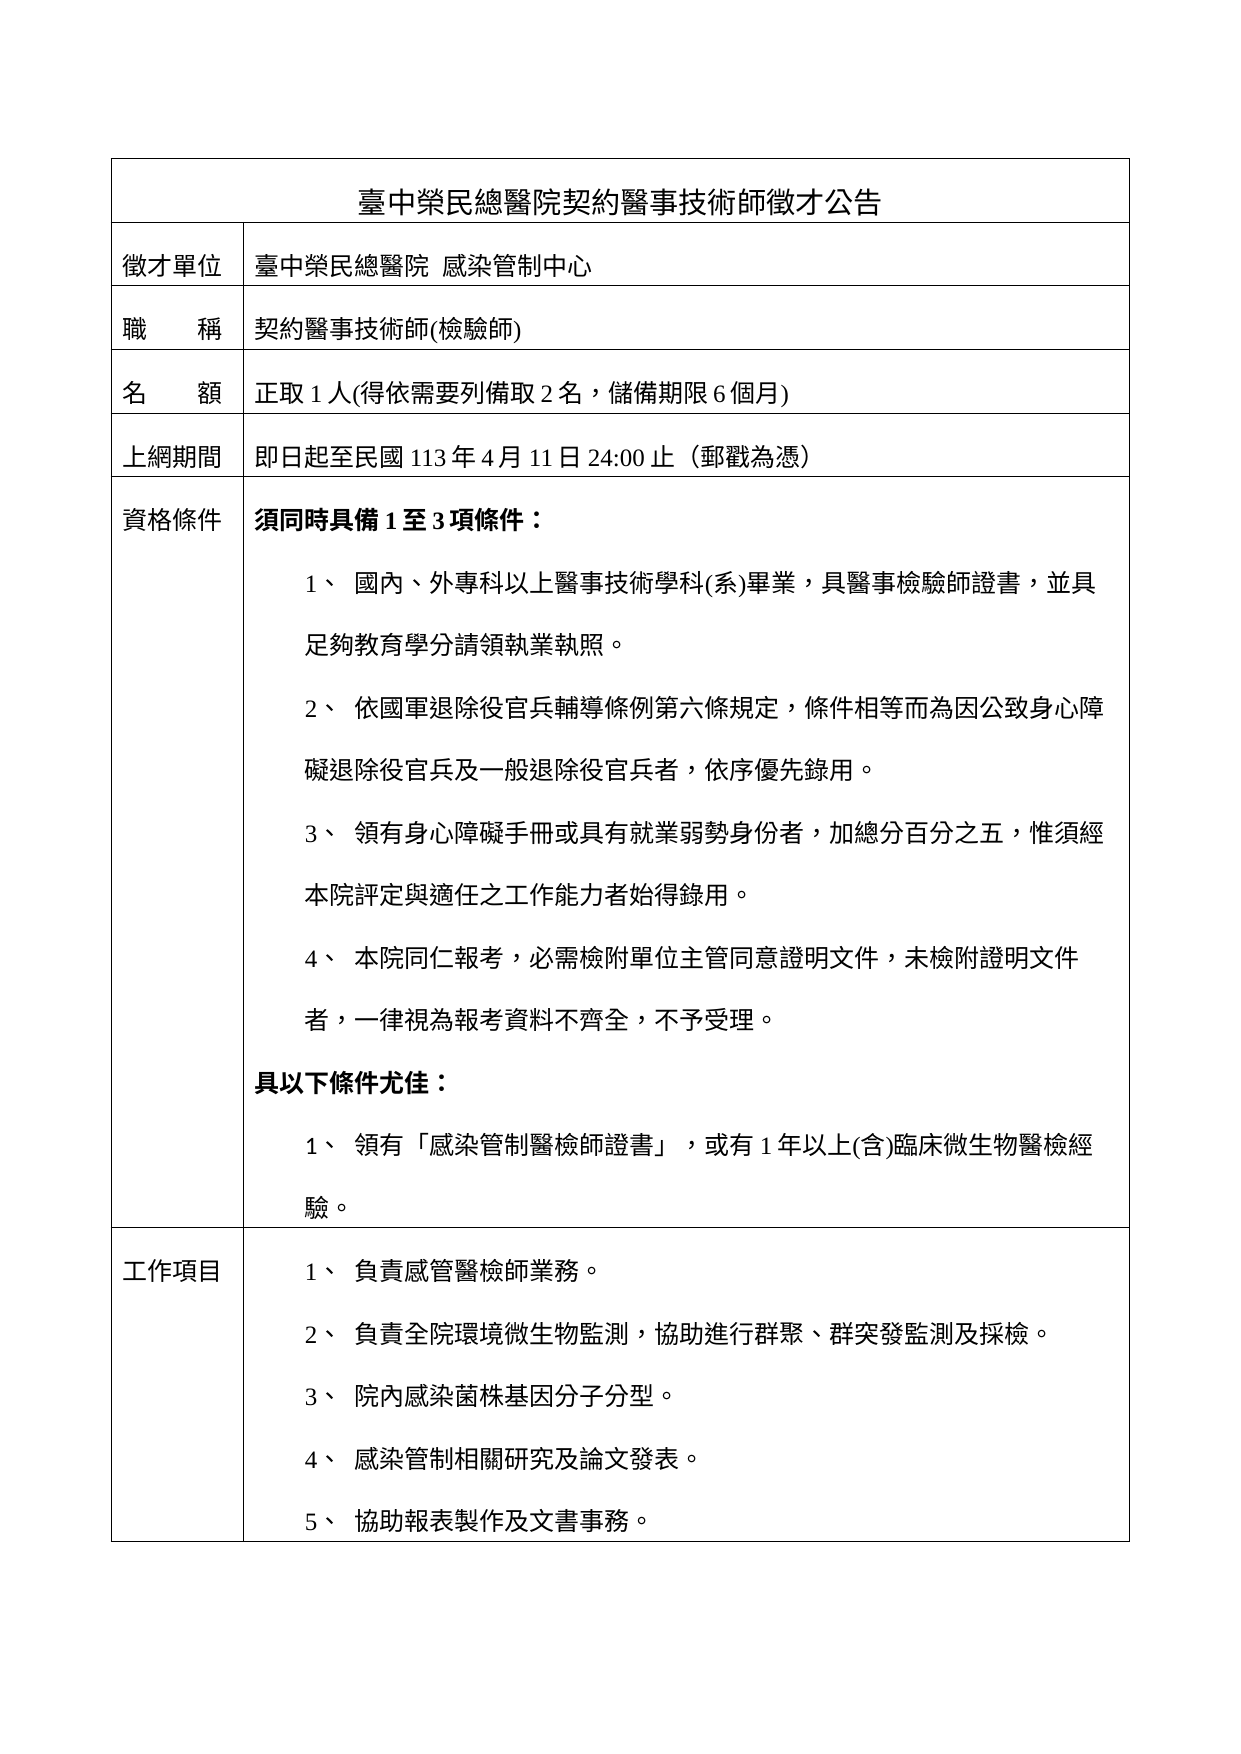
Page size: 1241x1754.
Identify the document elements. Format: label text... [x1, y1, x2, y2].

table_cell 負責感管醫檢師業務。 負責全院環境微生物監測，協助進行群聚、群突發監測及採檢。 院內感染菌株基因分子分型。 感染管制相關研究及論文發表。 協助報表製作及文書事務。 協助醫院評鑑及感染管制查核事宜。 相關標準作業流程之訂定。 如因業務需要，需配合輪值待命。 其他主管交辦事項。 上班時間：週一至週五8:00~17:30。 [244, 1228, 1129, 1541]
table_cell 徵才單位 [112, 223, 243, 285]
table_cell 即日起至民國113年4月11日24:00止（郵戳為憑） [244, 414, 1129, 476]
table_cell 工作項目 [112, 1228, 243, 1541]
table_cell 須同時具備1至3項條件： 國內、外專科以上醫事技術學科(系)畢業，具醫事檢驗師證書，並具足夠教育學分請領執業執照。 依國軍退除役官兵輔導條例第六條規定，條件相等而為因公致身心障礙退除役官兵及一般退除役官兵者，依序優先錄用。 領有身心障礙手冊或具有就業弱勢身份者，加總分百分之五，惟須經本院評定與適任之工作能力者始得錄用。 本院同仁報考，必需檢附單位主管同意證明文件，未檢附證明文件者，一律視為報考資料不齊全，不予受理。 具以下條件尤佳： 領有「感染管制醫檢師證書」，或有1年以上(含)臨床微生物醫檢經驗。 [244, 477, 1129, 1227]
table_cell 臺中榮民總醫院 感染管制中心 [244, 223, 1129, 285]
table_cell 上網期間 [112, 414, 243, 476]
table_cell 契約醫事技術師(檢驗師) [244, 286, 1129, 349]
table_cell 資格條件 [112, 477, 243, 1227]
table_header 臺中榮民總醫院契約醫事技術師徵才公告 [112, 159, 1129, 222]
table_cell 正取1人(得依需要列備取2名，儲備期限6個月) [244, 350, 1129, 412]
table_cell 名 額 [112, 350, 243, 412]
table_cell 職 稱 [112, 286, 243, 349]
